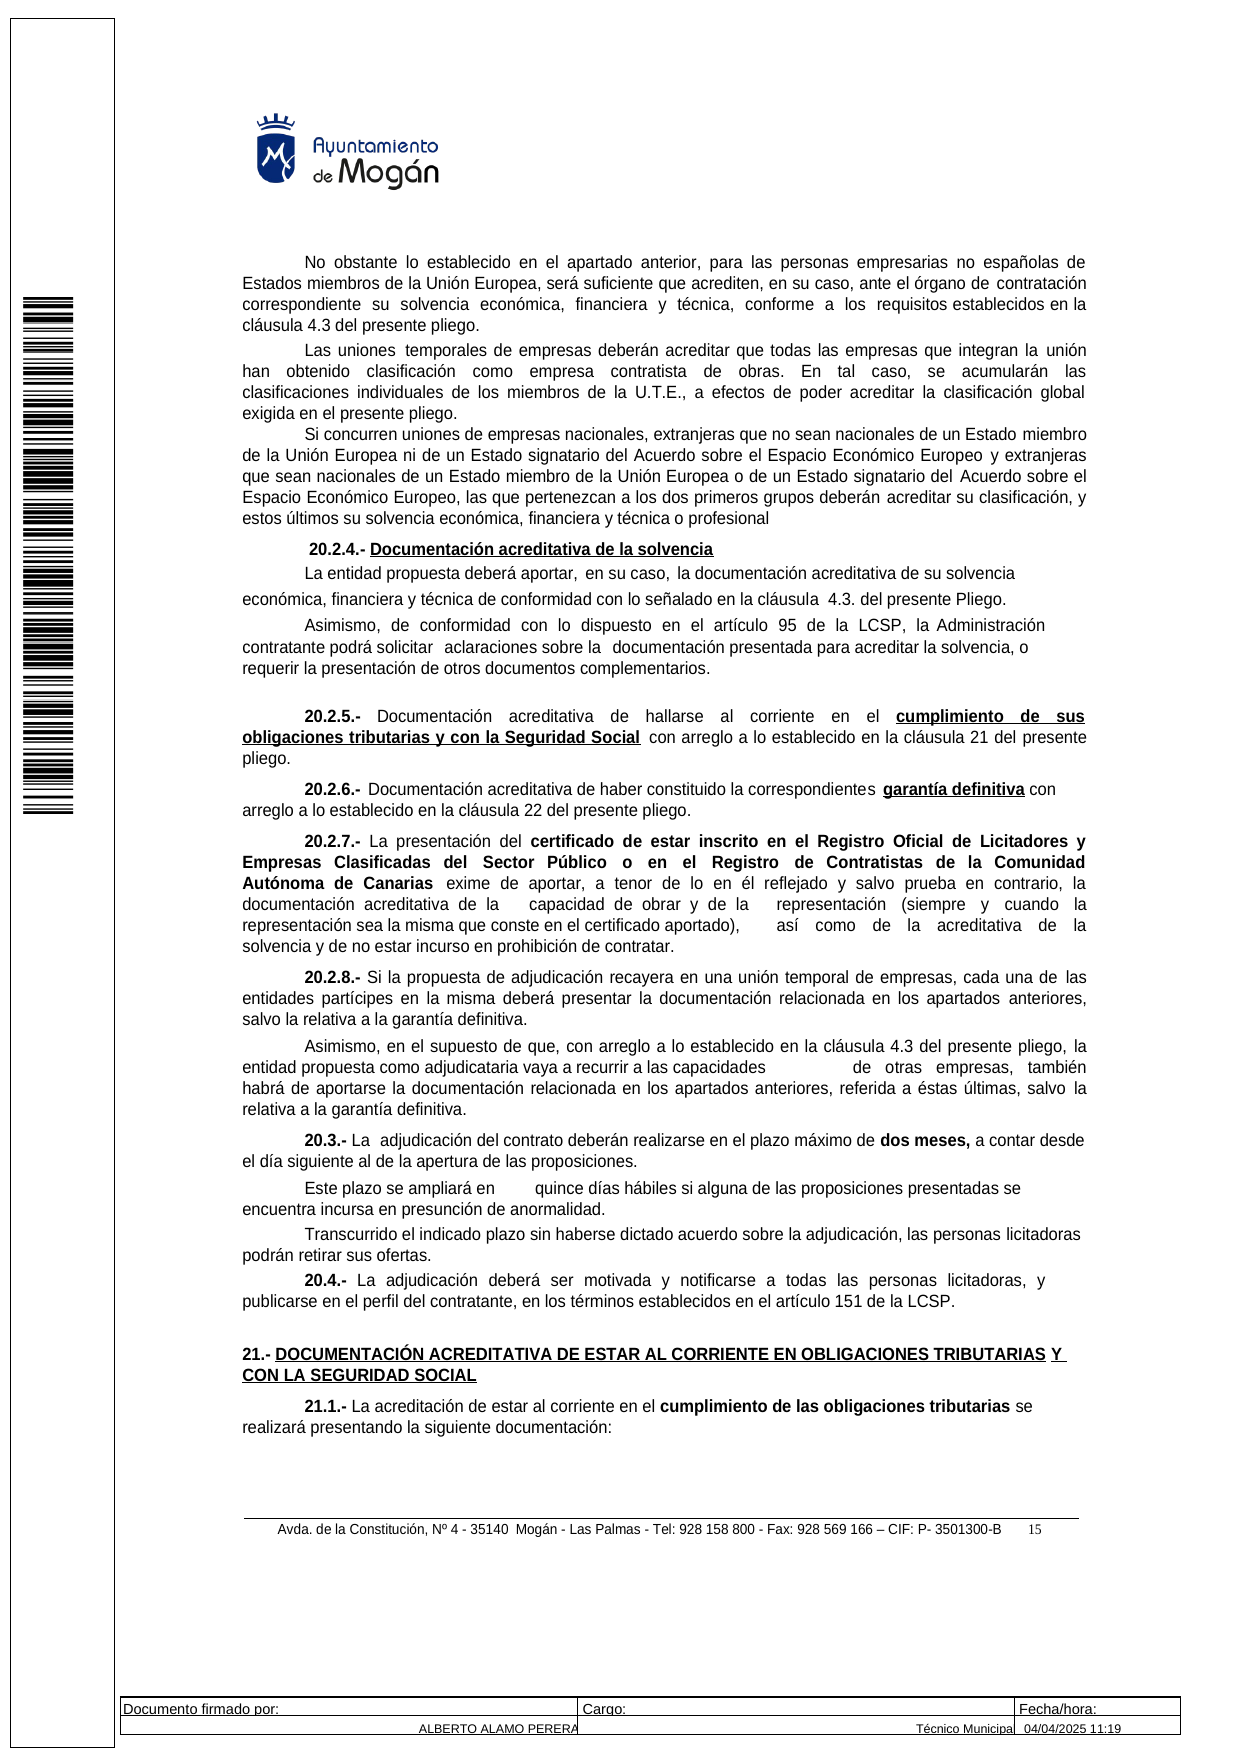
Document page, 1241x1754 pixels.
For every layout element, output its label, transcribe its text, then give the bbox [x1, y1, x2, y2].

text 21.- DOCUMENTACIÓN ACREDITATIVA DE ESTAR AL CORRIENTE EN OBLIGACIONES TRIBUTARIAS Y CON LA SEGURIDAD SOCIAL [242, 1343, 1087, 1385]
text 20.2.6.- Documentación acreditativa de haber constituido la correspondientes garantía definitiva con arreglo a lo establecido en la cláusula 22 del presente pliego. [242, 778, 1087, 820]
text Transcurrido el indicado plazo sin haberse dictado acuerdo sobre la adjudicación, las personas licitadoras podrán retirar sus ofertas. [242, 1223, 1087, 1266]
text Asimismo, en el supuesto de que, con arreglo a lo establecido en la cláusula 4.3 del presente pliego, la entidad propuesta como adjudicataria vaya a recurrir a las capacidades de otras empresas, también habrá de aportarse la documentación relacionada en los apartados anteriores, referida a éstas últimas, salvo la relativa a la garantía definitiva. [242, 1036, 1087, 1120]
table_cell 04/04/2025 11:19 [1015, 1716, 1180, 1734]
table_cell ALBERTO ALAMO PERERA [121, 1716, 577, 1734]
text económica, financiera y técnica de conformidad con lo señalado en la cláusula 4.3. del presente Pliego. Asimismo, de conformidad con lo dispuesto en el artículo 95 de la LCSP, la Administración [242, 584, 1087, 636]
text No obstante lo establecido en el apartado anterior, para las personas empresarias no españolas de Estados miembros de la Unión Europea, será suficiente que acrediten, en su caso, ante el órgano de contratación correspondiente su solvencia económica, financiera y técnica, conforme a los requisitos establecidos en la cláusula 4.3 del presente pliego. [242, 251, 1087, 335]
text Este plazo se ampliará en quince días hábiles si alguna de las proposiciones presentadas se encuentra incursa en presunción de anormalidad. [242, 1178, 1087, 1220]
text contratante podrá solicitar aclaraciones sobre la documentación presentada para acreditar la solvencia, o requerir la presentación de otros documentos complementarios. [242, 636, 1087, 678]
text Avda. de la Constitución, Nº 4 - 35140 Mogán - Las Palmas - Tel: 928 158 800 - Fax: 928 569 166 – CIF: P- 3501300-B 15 [277, 1521, 1188, 1538]
text 20.2.8.- Si la propuesta de adjudicación recayera en una unión temporal de empresas, cada una de las entidades partícipes en la misma deberá presentar la documentación relacionada en los apartados anteriores, salvo la relativa a la garantía definitiva. [242, 967, 1087, 1030]
picture [245, 96, 452, 205]
table_header Fecha/hora: [1015, 1698, 1180, 1715]
text 20.2.4.- Documentación acreditativa de la solvencia [304, 539, 1188, 559]
text Las uniones temporales de empresas deberán acreditar que todas las empresas que integran la unión han obtenido clasificación como empresa contratista de obras. En tal caso, se acumularán las clasificaciones individuales de los miembros de la U.T.E., a efectos de poder acreditar la clasificación global exigida en el presente pliego. [242, 339, 1087, 423]
text 20.2.5.- Documentación acreditativa de hallarse al corriente en el cumplimiento de sus obligaciones tributarias y con la Seguridad Social con arreglo a lo establecido en la cláusula 21 del presente pliego. [242, 705, 1087, 768]
text 20.3.- La adjudicación del contrato deberán realizarse en el plazo máximo de dos meses, a contar desde el día siguiente al de la apertura de las proposiciones. [242, 1130, 1087, 1172]
table_header Documento firmado por: [121, 1698, 577, 1715]
text 20.2.7.- La presentación del certificado de estar inscrito en el Registro Oficial de Licitadores y Empresas Clasificadas del Sector Público o en el Registro de Contratistas de la Comunidad Autónoma de Canarias exime de aportar, a tenor de lo en él reflejado y salvo prueba en contrario, la documentación acreditativa de la capacidad de obrar y de la representación (siempre y cuando la representación sea la misma que conste en el certificado aportado), así como de la acreditativa de la solvencia y de no estar incurso en prohibición de contratar. [242, 830, 1087, 957]
text 20.4.- La adjudicación deberá ser motivada y notificarse a todas las personas licitadoras, y publicarse en el perfil del contratante, en los términos establecidos en el artículo 151 de la LCSP. [242, 1269, 1087, 1311]
picture [21, 296, 75, 817]
table_header Cargo: [578, 1698, 1014, 1715]
text La entidad propuesta deberá aportar, en su caso, la documentación acreditativa de su solvencia [242, 563, 1188, 584]
text 21.1.- La acreditación de estar al corriente en el cumplimiento de las obligaciones tributarias se realizará presentando la siguiente documentación: [242, 1395, 1087, 1437]
table_cell Técnico Municipal [578, 1716, 1014, 1734]
text Si concurren uniones de empresas nacionales, extranjeras que no sean nacionales de un Estado miembro de la Unión Europea ni de un Estado signatario del Acuerdo sobre el Espacio Económico Europeo y extranjeras que sean nacionales de un Estado miembro de la Unión Europea o de un Estado signatario del Acuerdo sobre el Espacio Económico Europeo, las que pertenezcan a los dos primeros grupos deberán acreditar su clasificación, y estos últimos su solvencia económica, financiera y técnica o profesional [242, 423, 1087, 528]
